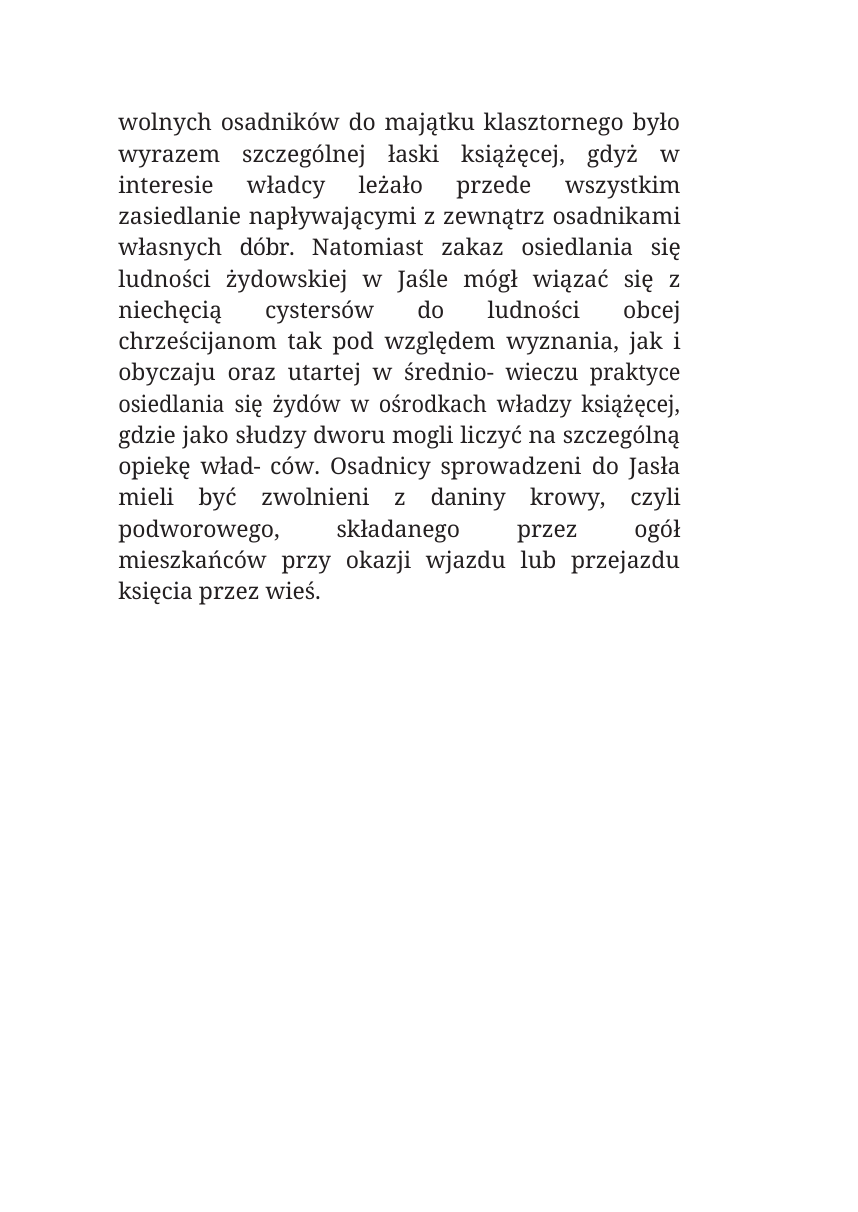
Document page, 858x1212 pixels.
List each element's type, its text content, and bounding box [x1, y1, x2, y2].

text osadników, jak to ujęto w przywileju „ludzi jakiegokolwiek pocho- dzenia i jakiegokolwiek zawodu, z wyjątkiem żydów, aby trudnili się swoim rzemiosłem”. Pozwolenie na sprowadzanie wolnych osadników do majątku klasztornego było wyrazem szczególnej łaski książęcej, gdyż w interesie władcy leżało przede wszystkim zasiedlanie napływającymi z zewnątrz osadnikami własnych dóbr. Natomiast zakaz osiedlania się ludności żydowskiej w Jaśle mógł wiązać się z niechęcią cystersów do ludności obcej chrześcijanom tak pod względem wyznania, jak i obyczaju oraz utartej w średnio- wieczu praktyce osiedlania się żydów w ośrodkach władzy książęcej, gdzie jako słudzy dworu mogli liczyć na szczególną opiekę wład- ców. Osadnicy sprowadzeni do Jasła mieli być zwolnieni z daniny krowy, czyli podworowego, składanego przez ogół mieszkańców przy okazji wjazdu lub przejazdu księcia przez wieś. [118, 106, 681, 606]
